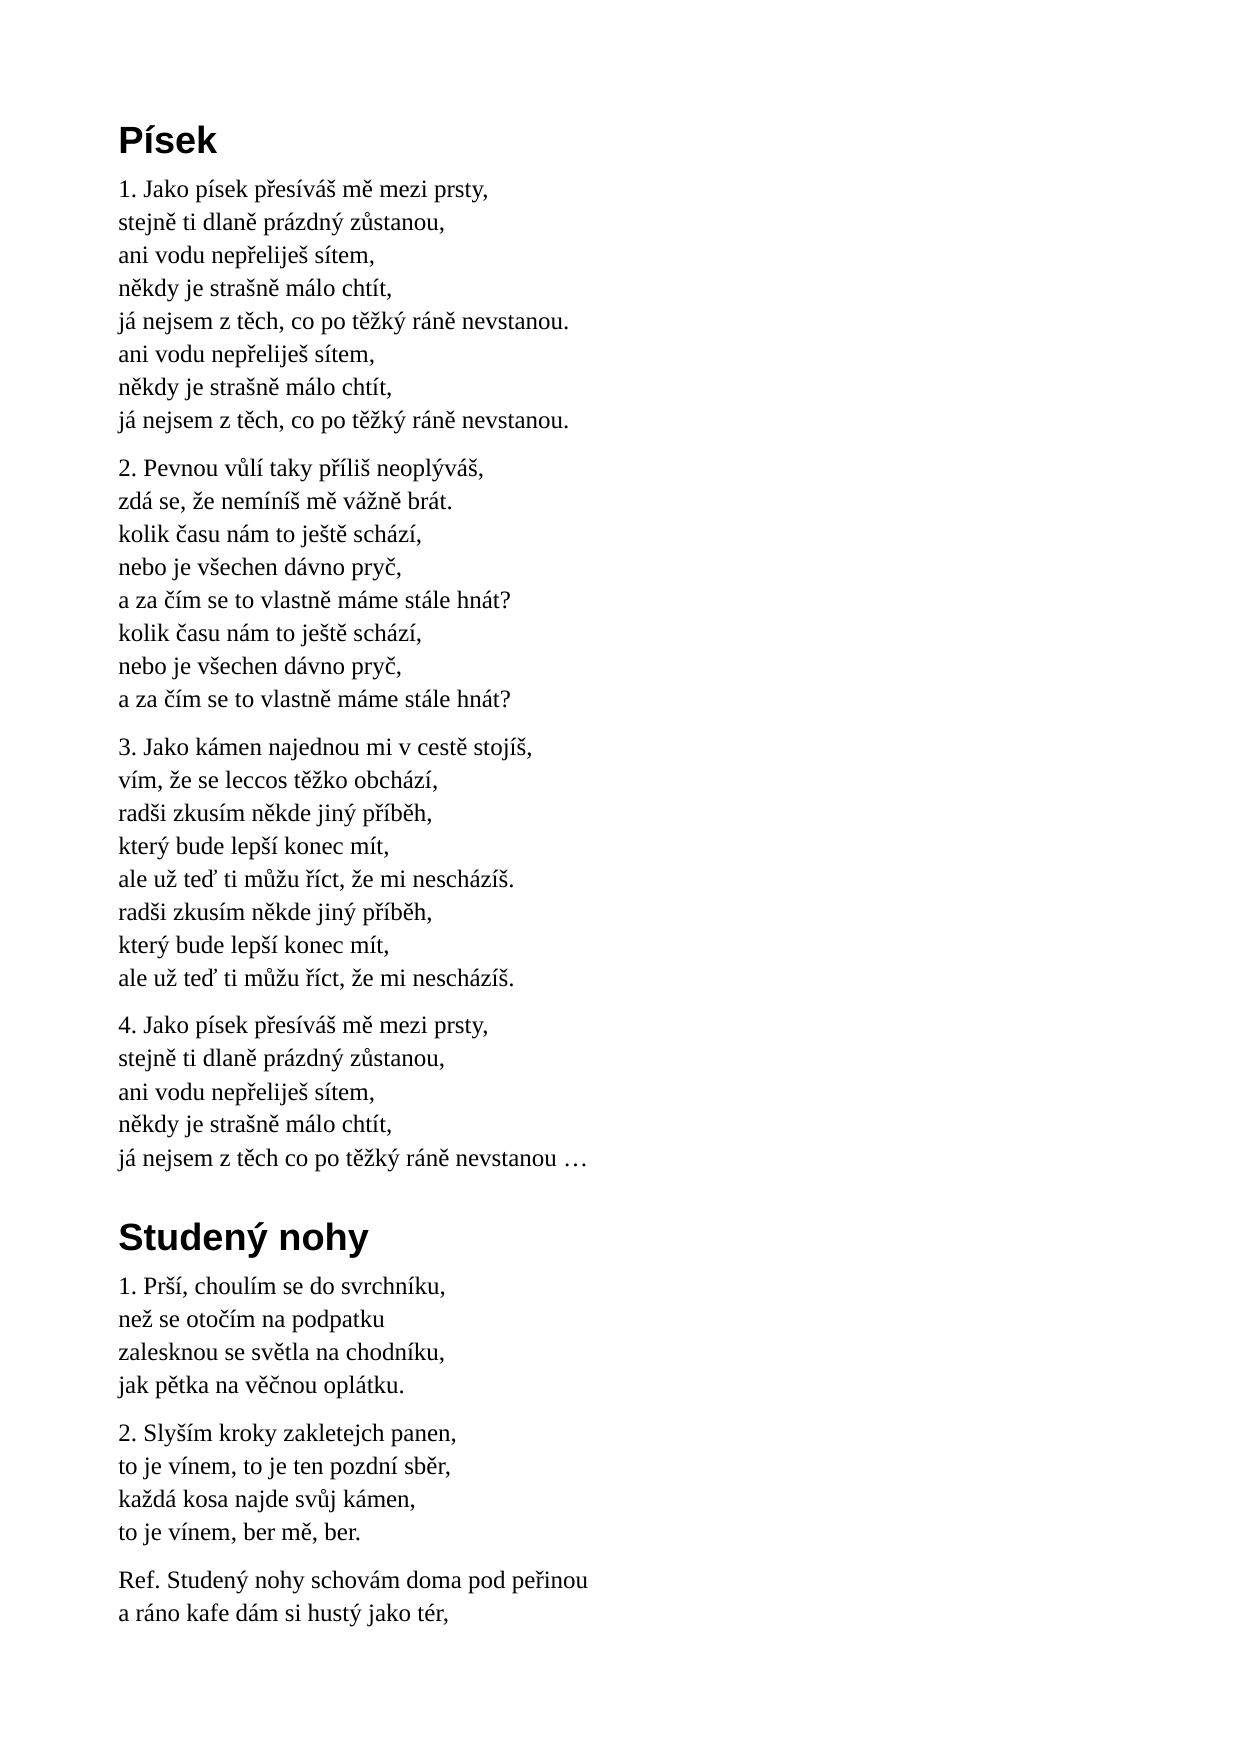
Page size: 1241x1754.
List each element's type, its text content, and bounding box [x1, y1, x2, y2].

subtitle Studený nohy [118, 1215, 1122, 1259]
text Ref. Studený nohy schovám doma pod peřinou a ráno kafe dám si hustý jako tér, [118, 1565, 1122, 1626]
text 1. Prší, choulím se do svrchníku, než se otočím na podpatku zalesknou se světla na chodníku, jak pětka na věčnou oplátku. [118, 1271, 1122, 1399]
text 2. Pevnou vůlí taky příliš neoplýváš, zdá se, že nemíníš mě vážně brát. kolik času nám to ještě schází, nebo je všechen dávno pryč, a za čím se to vlastně máme stále hnát? kolik času nám to ještě schází, nebo je všechen dávno pryč, a za čím se to vlastně máme stále hnát? [118, 453, 1122, 713]
text 3. Jako kámen najednou mi v cestě stojíš, vím, že se leccos těžko obchází, radši zkusím někde jiný příběh, který bude lepší konec mít, ale už teď ti můžu říct, že mi nescházíš. radši zkusím někde jiný příběh, který bude lepší konec mít, ale už teď ti můžu říct, že mi nescházíš. [118, 732, 1122, 992]
subtitle Písek [118, 118, 1122, 162]
text 4. Jako písek přesíváš mě mezi prsty, stejně ti dlaně prázdný zůstanou, ani vodu nepřeliješ sítem, někdy je strašně málo chtít, já nejsem z těch co po těžký ráně nevstanou … [118, 1011, 1122, 1171]
text 1. Jako písek přesíváš mě mezi prsty, stejně ti dlaně prázdný zůstanou, ani vodu nepřeliješ sítem, někdy je strašně málo chtít, já nejsem z těch, co po těžký ráně nevstanou. ani vodu nepřeliješ sítem, někdy je strašně málo chtít, já nejsem z těch, co po těžký ráně nevstanou. [118, 174, 1122, 434]
text 2. Slyším kroky zakletejch panen, to je vínem, to je ten pozdní sběr, každá kosa najde svůj kámen, to je vínem, ber mě, ber. [118, 1418, 1122, 1546]
